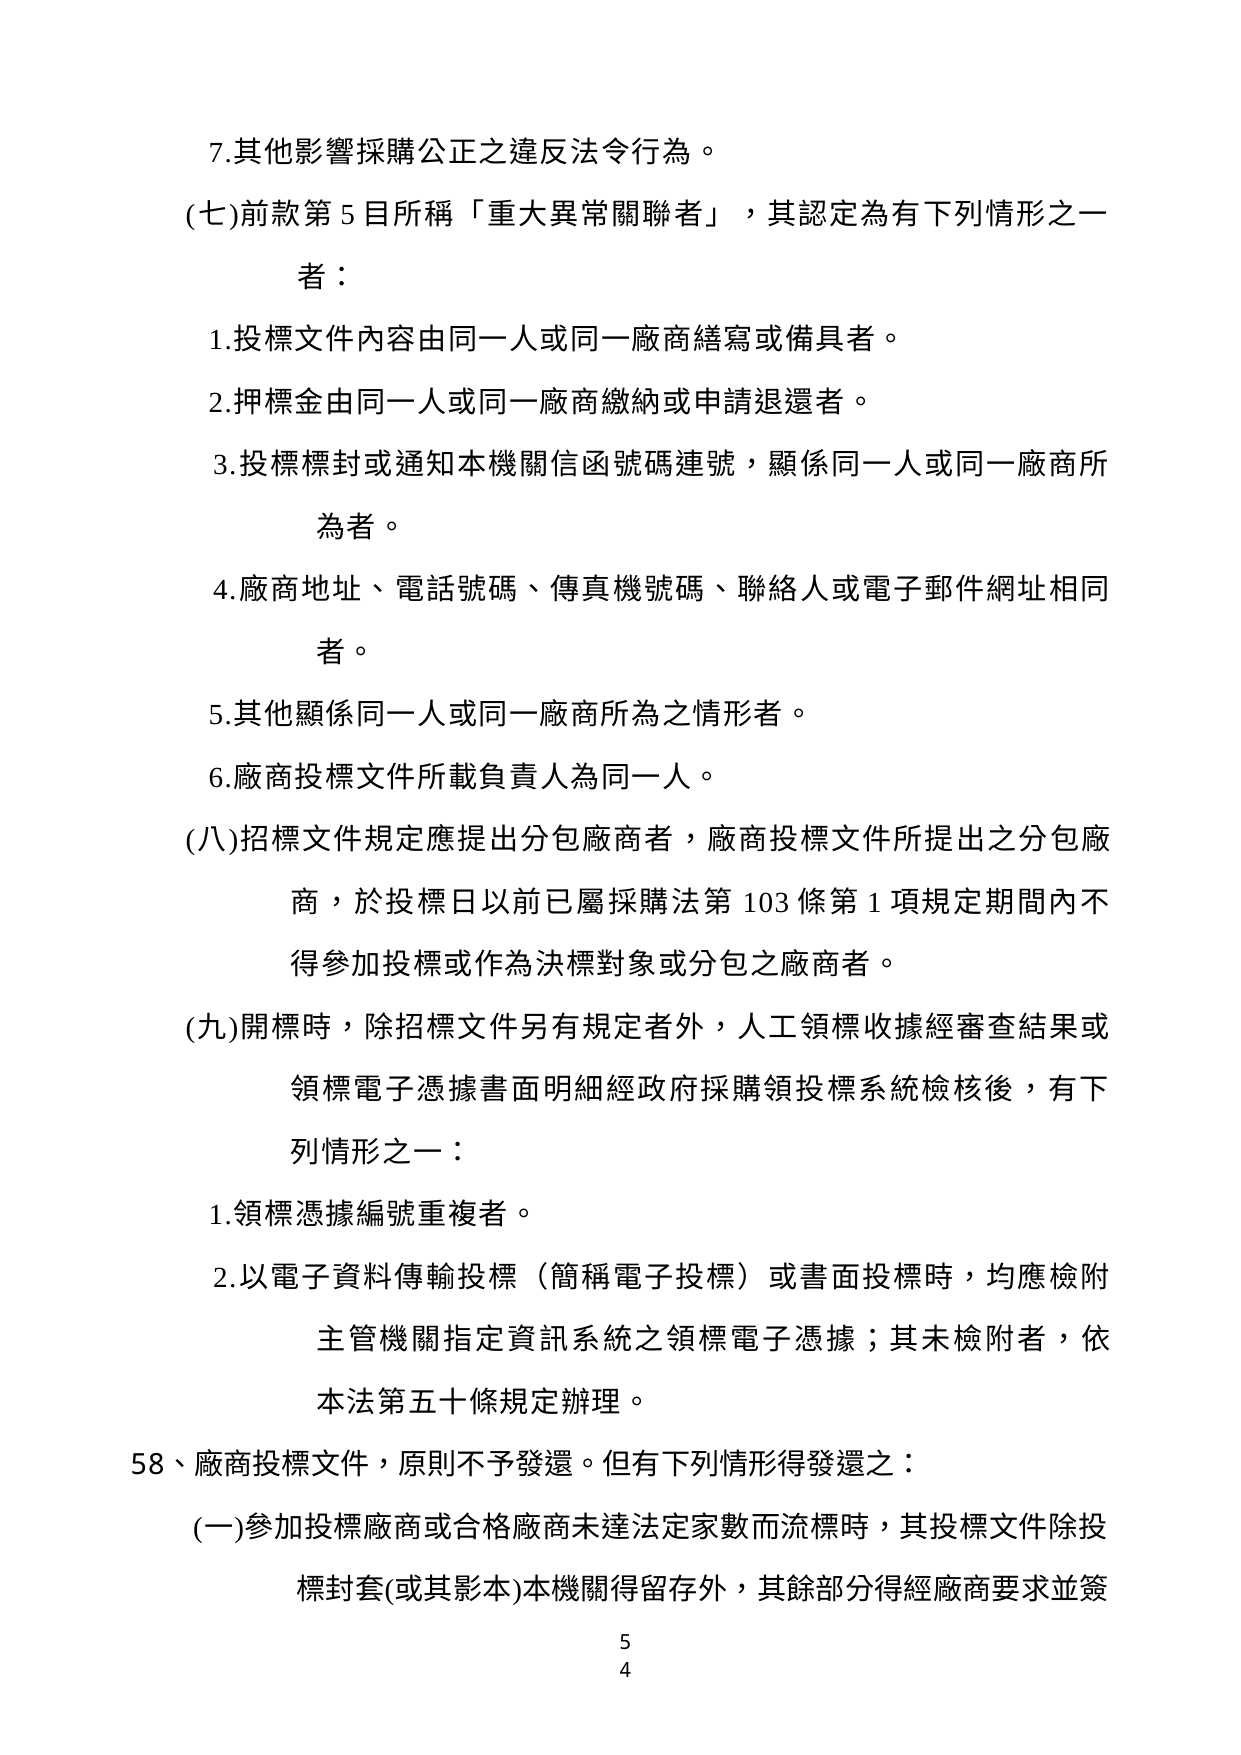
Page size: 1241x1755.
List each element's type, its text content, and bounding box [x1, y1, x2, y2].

text 6.廠商投標文件所載負責人為同一人。 [130, 733, 1110, 795]
text 3.投標標封或通知本機關信函號碼連號，顯係同一人或同一廠商所為者。 [130, 420, 1110, 545]
text (一)參加投標廠商或合格廠商未達法定家數而流標時，其投標文件除投標封套(或其影本)本機關得留存外，其餘部分得經廠商要求並簽 [130, 1483, 1110, 1608]
text 2.押標金由同一人或同一廠商繳納或申請退還者。 [130, 358, 1110, 420]
text 4.廠商地址、電話號碼、傳真機號碼、聯絡人或電子郵件網址相同者。 [130, 545, 1110, 670]
text 1.投標文件內容由同一人或同一廠商繕寫或備具者。 [130, 295, 1110, 358]
text 5.其他顯係同一人或同一廠商所為之情形者。 [130, 670, 1110, 733]
text (九)開標時，除招標文件另有規定者外，人工領標收據經審查結果或領標電子憑據書面明細經政府採購領投標系統檢核後，有下列情形之一： [130, 983, 1110, 1170]
text 2.以電子資料傳輸投標（簡稱電子投標）或書面投標時，均應檢附主管機關指定資訊系統之領標電子憑據；其未檢附者，依本法第五十條規定辦理。 [130, 1233, 1110, 1420]
list 廠商投標文件，原則不予發還。但有下列情形得發還之： [130, 1420, 1110, 1483]
text 7.其他影響採購公正之違反法令行為。 [130, 108, 1110, 170]
text (七)前款第5目所稱「重大異常關聯者」，其認定為有下列情形之一者： [130, 170, 1110, 295]
text (八)招標文件規定應提出分包廠商者，廠商投標文件所提出之分包廠商，於投標日以前已屬採購法第103條第1項規定期間內不得參加投標或作為決標對象或分包之廠商者。 [130, 795, 1110, 983]
text 1.領標憑據編號重複者。 [130, 1170, 1110, 1233]
